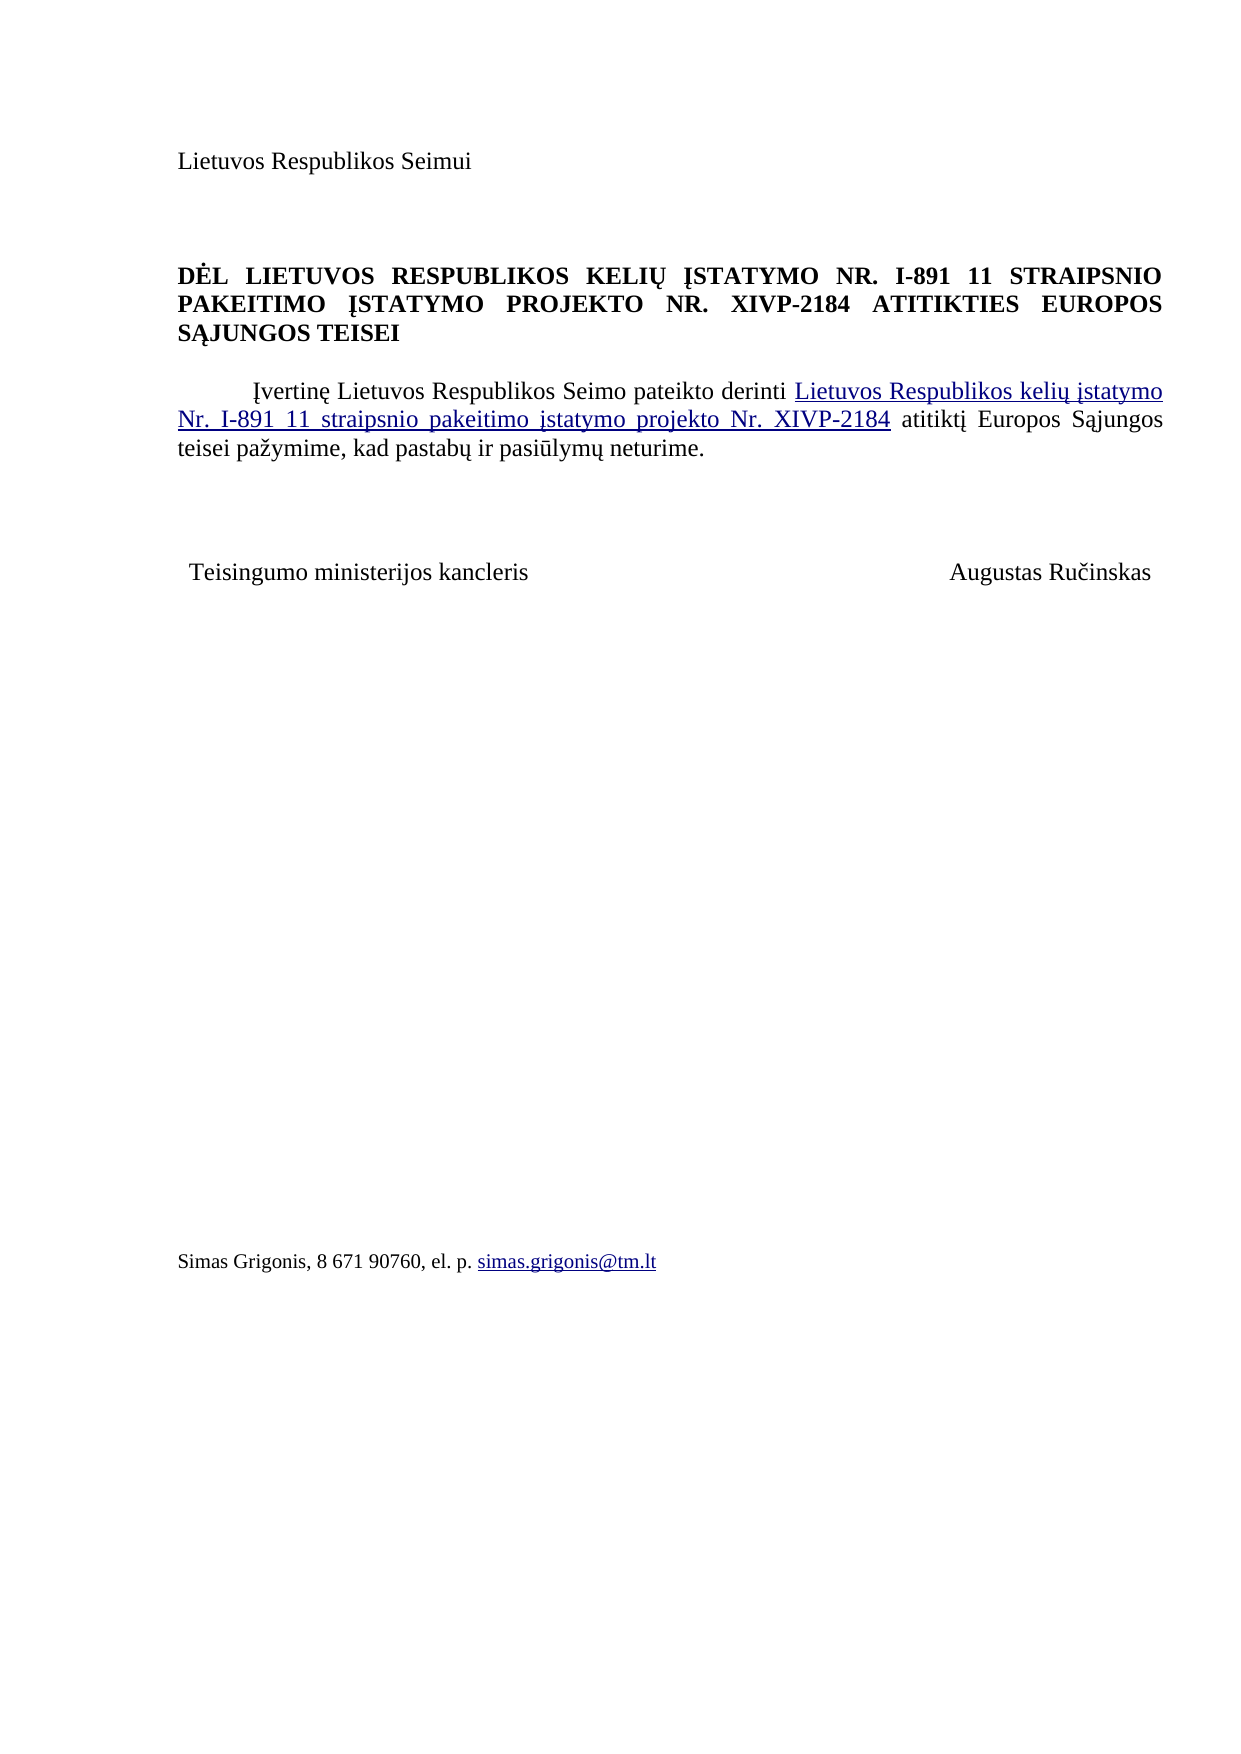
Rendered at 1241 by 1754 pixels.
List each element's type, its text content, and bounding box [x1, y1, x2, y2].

text Lietuvos Respublikos Seimui [177, 146, 1130, 174]
text Dėl lietuvos respublikos Kelių įstatymo Nr. I-891 11 straipsnio pakeitimo įstatymo projekto Nr. XIVP-2184 ATITIKTIES EUROPOS SĄJUNGOS TEISEI [177, 261, 1163, 347]
text Įvertinę Lietuvos Respublikos Seimo pateikto derinti Lietuvos Respublikos kelių įstatymo Nr. I-891 11 straipsnio pakeitimo įstatymo projekto Nr. XIVP-2184 atitiktį Europos Sąjungos teisei pažymime, kad pastabų ir pasiūlymų neturime. [177, 376, 1163, 462]
text Simas Grigonis, 8 671 90760, el. p. simas.grigonis@tm.lt [177, 1249, 1163, 1273]
table_header Teisingumo ministerijos kancleris [177, 557, 738, 589]
table_header Augustas Ručinskas [738, 557, 1162, 589]
